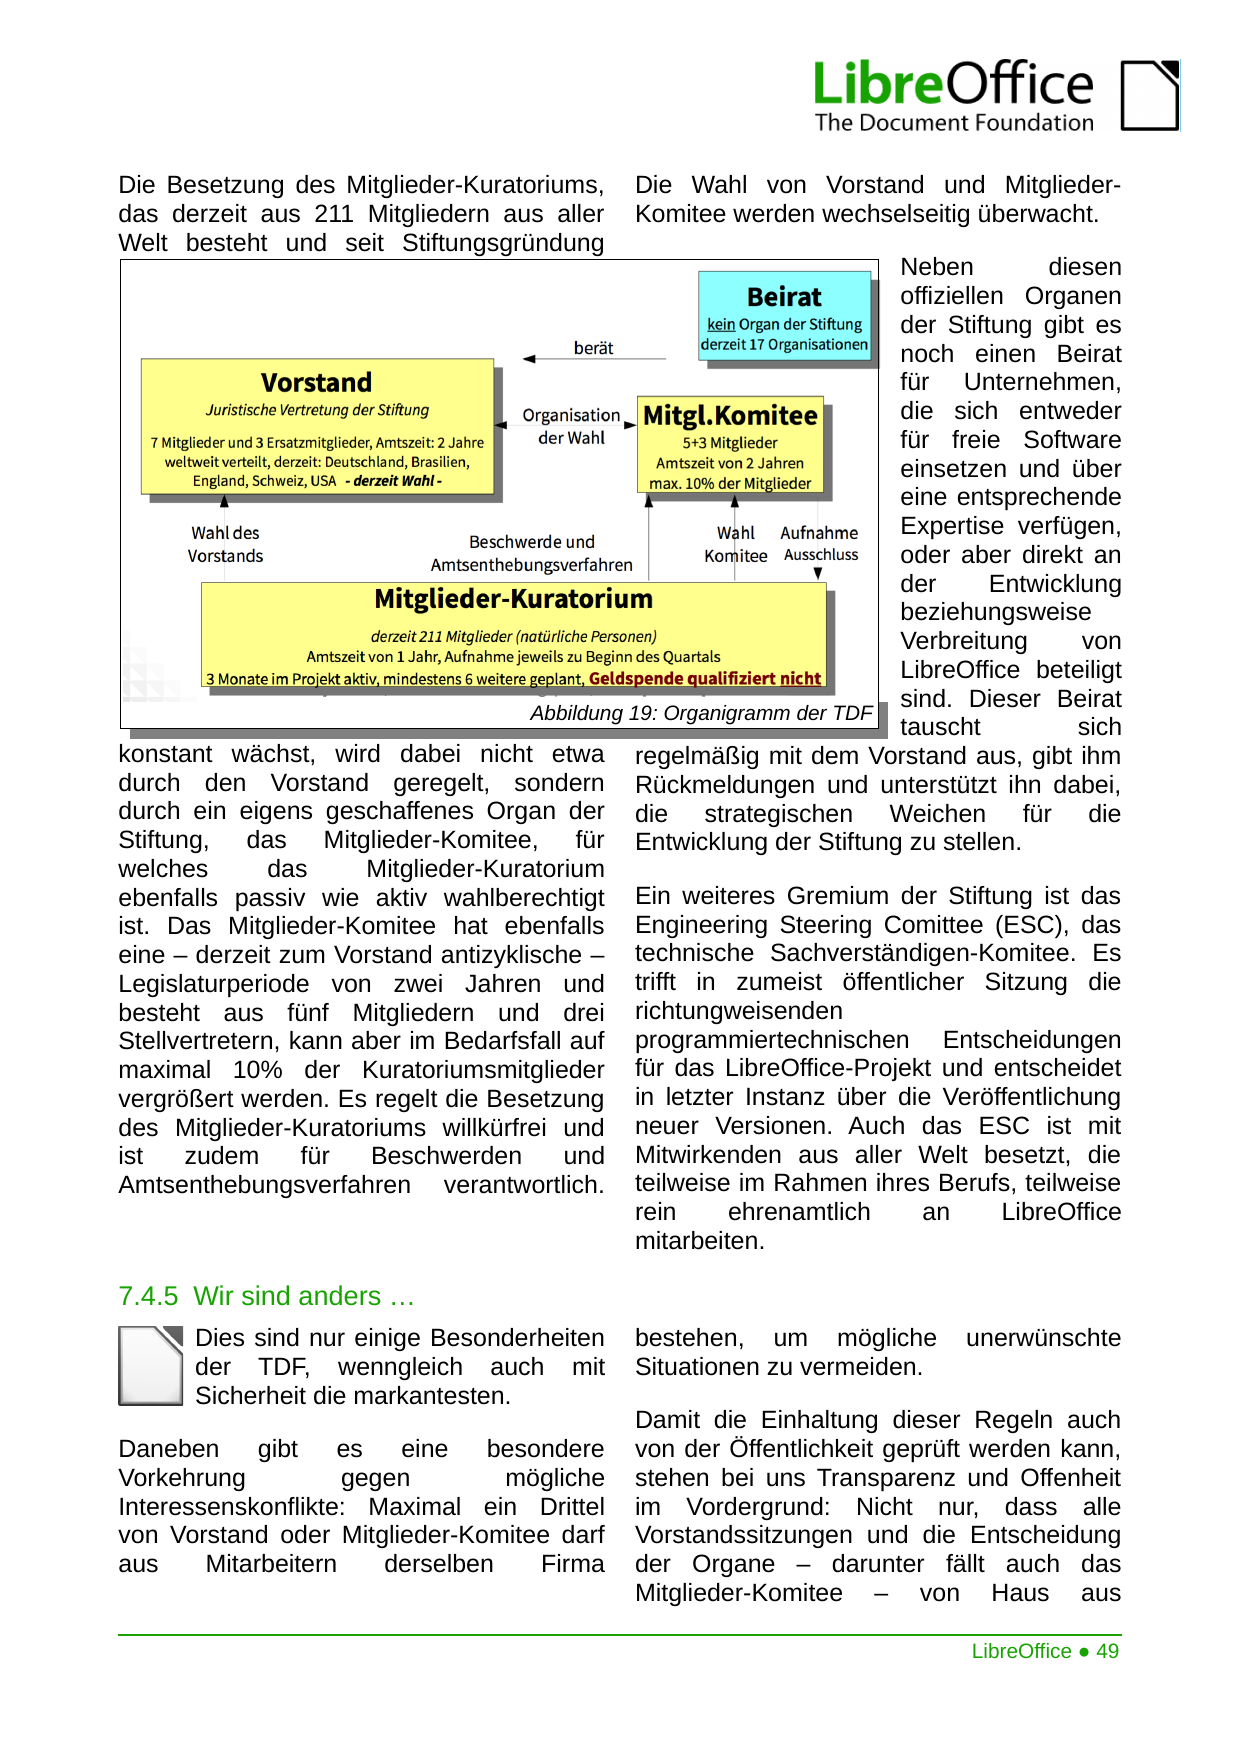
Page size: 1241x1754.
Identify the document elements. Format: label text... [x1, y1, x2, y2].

text Abbildung 19: Organigramm der TDF [123, 702, 875, 725]
subtitle Wir sind anders … [118, 1279, 1122, 1311]
text Die Besetzung des Mitglieder-Kuratoriums, das derzeit aus 211 Mitgliedern aus aller Welt besteht und seit Stiftungsgründung konstant wächst, wird dabei nicht etwa durch den Vorstand geregelt, sondern durch ein eigens geschaffenes Organ der Stiftung, das Mitglieder-Komitee, für welches das Mitglieder-Kuratorium ebenfalls passiv wie aktiv wahlberechtigt ist. Das Mitglieder-Komitee hat ebenfalls eine – derzeit zum Vorstand antizyklische – Legislaturperiode von zwei Jahren und besteht aus fünf Mitgliedern und drei Stellvertretern, kann aber im Bedarfsfall auf maximal 10% der Kuratoriumsmitglieder vergrößert werden. Es regelt die Besetzung des Mitglieder-Kuratoriums willkürfrei und ist zudem für Beschwerden und Amtsenthebungsverfahren verantwortlich. Die Wahl von Vorstand und Mitglieder-Komitee werden wechselseitig überwacht. [121, 260, 878, 728]
text Damit die Einhaltung dieser Regeln auch von der Öffentlichkeit geprüft werden kann, stehen bei uns Transparenz und Offenheit im Vordergrund: Nicht nur, dass alle Vorstandssitzungen und die Entscheidung der Organe – darunter fällt auch das Mitglieder-Komitee – von Haus aus [635, 1405, 1122, 1607]
text Die Besetzung des Mitglieder-Kuratoriums, das derzeit aus 211 Mitgliedern aus aller Welt besteht und seit Stiftungsgründung konstant wächst, wird dabei nicht etwa durch den Vorstand geregelt, sondern durch ein eigens geschaffenes Organ der Stiftung, das Mitglieder-Komitee, für welches das Mitglieder-Kuratorium ebenfalls passiv wie aktiv wahlberechtigt ist. Das Mitglieder-Komitee hat ebenfalls eine – derzeit zum Vorstand antizyklische – Legislaturperiode von zwei Jahren und besteht aus fünf Mitgliedern und drei Stellvertretern, kann aber im Bedarfsfall auf maximal 10% der Kuratoriumsmitglieder vergrößert werden. Es regelt die Besetzung des Mitglieder-Kuratoriums willkürfrei und ist zudem für Beschwerden und Amtsenthebungsverfahren verantwortlich. Die Wahl von Vorstand und Mitglieder-Komitee werden wechselseitig überwacht. [635, 170, 1122, 228]
text bestehen, um mögliche unerwünschte Situationen zu vermeiden. [635, 1323, 1122, 1381]
picture [123, 262, 878, 702]
picture [879, 262, 889, 702]
text Neben diesen offiziellen Organen der Stiftung gibt es noch einen Beirat für Unternehmen, die sich entweder für freie Software einsetzen und über eine entsprechende Expertise verfügen, oder aber direkt an der Entwicklung beziehungsweise Verbreitung von LibreOffice beteiligt sind. Dieser Beirat tauscht sich regelmäßig mit dem Vorstand aus, gibt ihm Rückmeldungen und unterstützt ihn dabei, die strategischen Weichen für die Entwicklung der Stiftung zu stellen. [635, 252, 1122, 856]
picture [814, 59, 1181, 132]
text Ein weiteres Gremium der Stiftung ist das Engineering Steering Comittee (ESC), das technische Sachverständigen-Komitee. Es trifft in zumeist öffentlicher Sitzung die richtungweisenden programmiertechnischen Entscheidungen für das LibreOffice-Projekt und entscheidet in letzter Instanz über die Veröffentlichung neuer Versionen. Auch das ESC ist mit Mitwirkenden aus aller Welt besetzt, die teilweise im Rahmen ihres Berufs, teilweise rein ehrenamtlich an LibreOffice mitarbeiten. [635, 881, 1122, 1255]
text Daneben gibt es eine besondere Vorkehrung gegen mögliche Interessenskonflikte: Maximal ein Drittel von Vorstand oder Mitglieder-Komitee darf aus Mitarbeitern derselben Firma [118, 1434, 605, 1578]
text Dies sind nur einige Besonderheiten der TDF, wenngleich auch mit Sicherheit die markantesten. [118, 1323, 605, 1409]
text Die Besetzung des Mitglieder-Kuratoriums, das derzeit aus 211 Mitgliedern aus aller Welt besteht und seit Stiftungsgründung konstant wächst, wird dabei nicht etwa durch den Vorstand geregelt, sondern durch ein eigens geschaffenes Organ der Stiftung, das Mitglieder-Komitee, für welches das Mitglieder-Kuratorium ebenfalls passiv wie aktiv wahlberechtigt ist. Das Mitglieder-Komitee hat ebenfalls eine – derzeit zum Vorstand antizyklische – Legislaturperiode von zwei Jahren und besteht aus fünf Mitgliedern und drei Stellvertretern, kann aber im Bedarfsfall auf maximal 10% der Kuratoriumsmitglieder vergrößert werden. Es regelt die Besetzung des Mitglieder-Kuratoriums willkürfrei und ist zudem für Beschwerden und Amtsenthebungsverfahren verantwortlich. Die Wahl von Vorstand und Mitglieder-Komitee werden wechselseitig überwacht. [118, 170, 605, 1199]
picture [118, 1326, 184, 1406]
